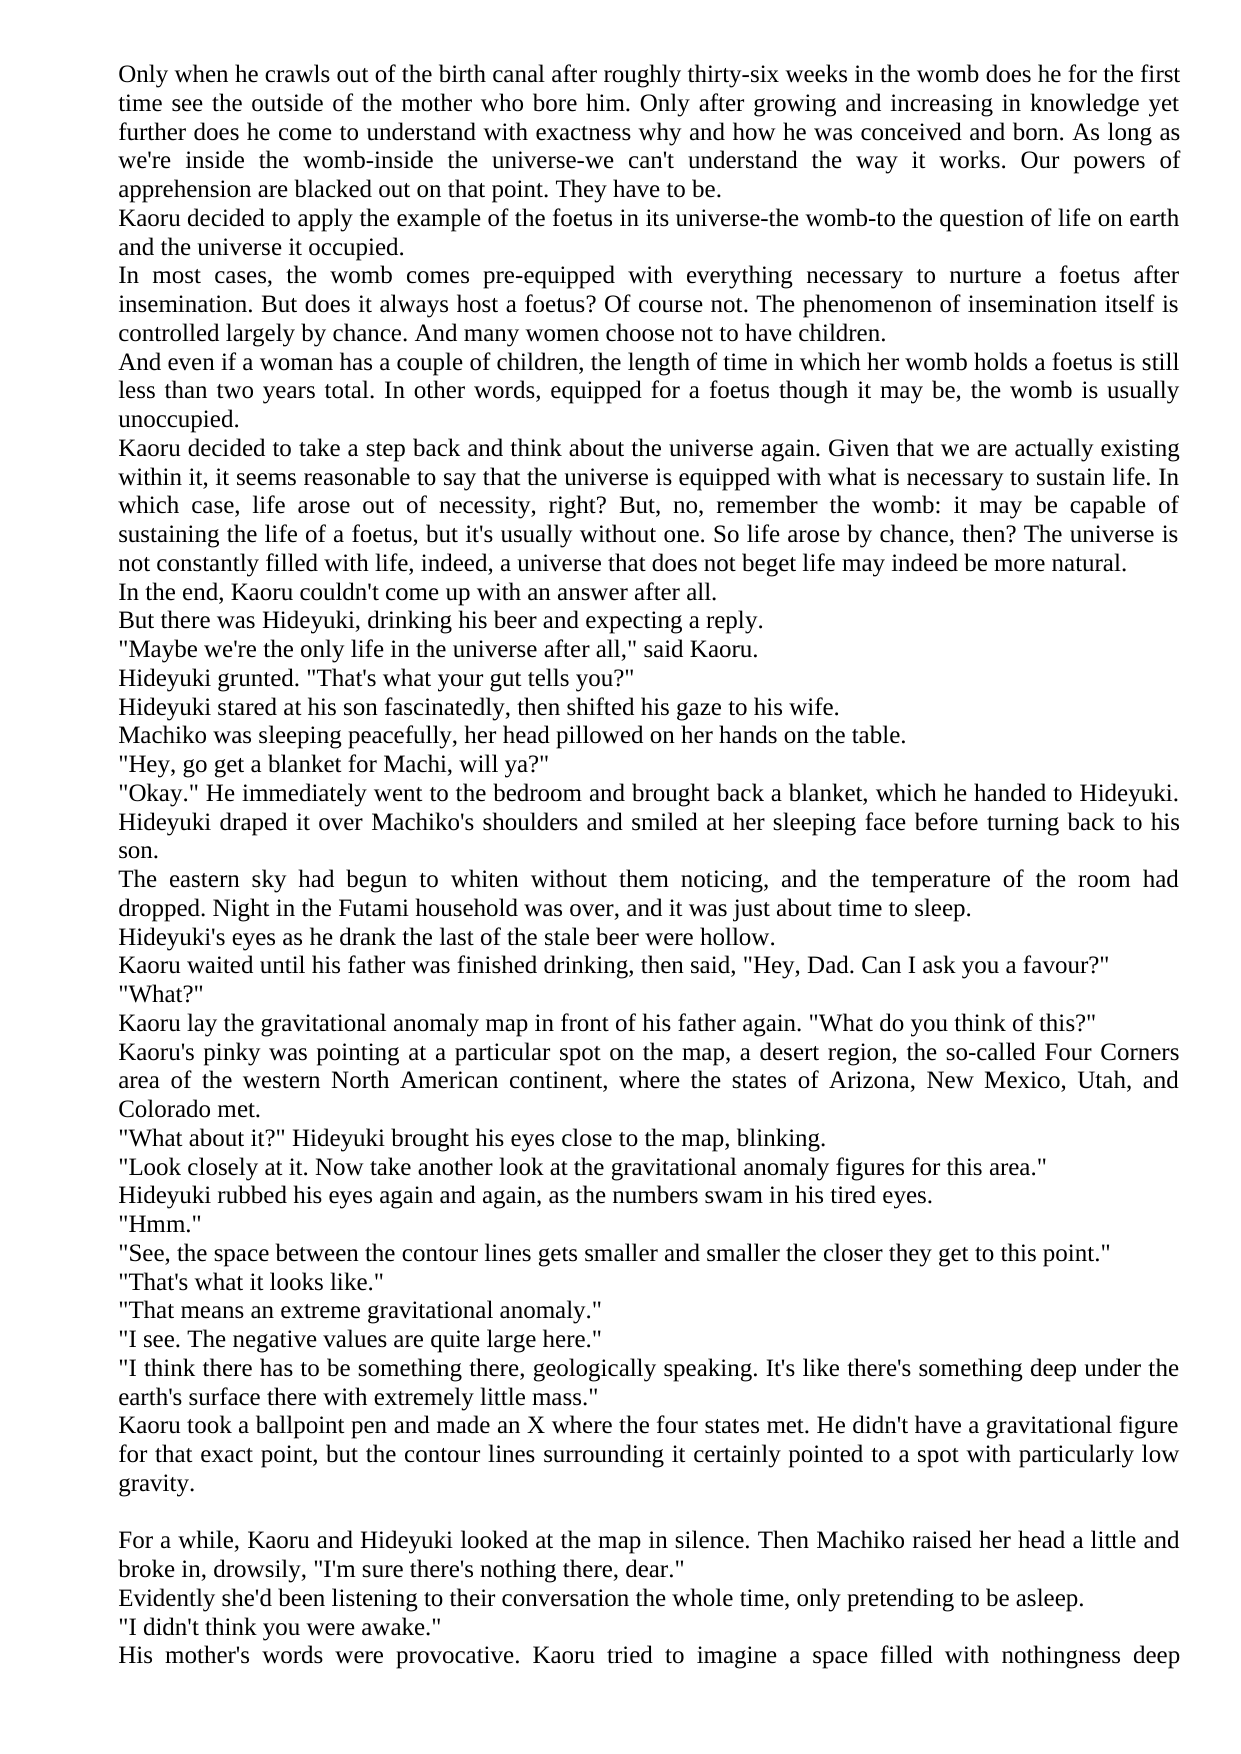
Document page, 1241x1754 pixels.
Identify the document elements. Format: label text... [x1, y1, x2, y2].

text Evidently she'd been listening to their conversation the whole time, only pretending to be asleep. [118, 1583, 1181, 1612]
text But there was Hideyuki, drinking his beer and expecting a reply. [118, 605, 1181, 634]
text Hideyuki stared at his son fascinatedly, then shifted his gaze to his wife. [118, 692, 1181, 720]
text In the end, Kaoru couldn't come up with an answer after all. [118, 577, 1181, 605]
text "Maybe we're the only life in the universe after all," said Kaoru. [118, 634, 1181, 663]
text Hideyuki grunted. "That's what your gut tells you?" [118, 663, 1181, 692]
text In most cases, the womb comes pre-equipped with everything necessary to nurture a foetus after insemination. But does it always host a foetus? Of course not. The phenomenon of insemination itself is controlled largely by chance. And many women choose not to have children. [118, 260, 1181, 347]
text Machiko was sleeping peacefully, her head pillowed on her hands on the table. [118, 720, 1181, 749]
text Kaoru decided to take a step back and think about the universe again. Given that we are actually existing within it, it seems reasonable to say that the universe is equipped with what is necessary to sustain life. In which case, life arose out of necessity, right? But, no, remember the womb: it may be capable of sustaining the life of a foetus, but it's usually without one. So life arose by chance, then? The universe is not constantly filled with life, indeed, a universe that does not beget life may indeed be more natural. [118, 433, 1181, 577]
text "See, the space between the contour lines gets smaller and smaller the closer they get to this point." [118, 1238, 1181, 1267]
text "Hmm." [118, 1209, 1181, 1238]
text Kaoru decided to apply the example of the foetus in its universe-the womb-to the question of life on earth and the universe it occupied. [118, 203, 1181, 260]
text Hideyuki rubbed his eyes again and again, as the numbers swam in his tired eyes. [118, 1180, 1181, 1209]
text And even if a woman has a couple of children, the length of time in which her womb holds a foetus is still less than two years total. In other words, equipped for a foetus though it may be, the womb is usually unoccupied. [118, 347, 1181, 433]
text Kaoru took a ballpoint pen and made an X where the four states met. He didn't have a gravitational figure for that exact point, but the contour lines surrounding it certainly pointed to a spot with particularly low gravity. [118, 1410, 1181, 1497]
text "What?" [118, 979, 1181, 1008]
text "That's what it looks like." [118, 1267, 1181, 1295]
text Kaoru waited until his father was finished drinking, then said, "Hey, Dad. Can I ask you a favour?" [118, 950, 1181, 979]
text Kaoru lay the gravitational anomaly map in front of his father again. "What do you think of this?" [118, 1008, 1181, 1037]
text "I think there has to be something there, geologically speaking. It's like there's something deep under the earth's surface there with extremely little mass." [118, 1353, 1181, 1410]
text Hideyuki's eyes as he drank the last of the stale beer were hollow. [118, 922, 1181, 950]
text Kaoru's pinky was pointing at a particular spot on the map, a desert region, the so-called Four Corners area of the western North American continent, where the states of Arizona, New Mexico, Utah, and Colorado met. [118, 1037, 1181, 1123]
text "I didn't think you were awake." [118, 1612, 1181, 1640]
text "I see. The negative values are quite large here." [118, 1324, 1181, 1353]
text "What about it?" Hideyuki brought his eyes close to the map, blinking. [118, 1123, 1181, 1152]
text "Hey, go get a blanket for Machi, will ya?" [118, 749, 1181, 778]
text For a while, Kaoru and Hideyuki looked at the map in silence. Then Machiko raised her head a little and broke in, drowsily, "I'm sure there's nothing there, dear." [118, 1525, 1181, 1583]
text "That means an extreme gravitational anomaly." [118, 1295, 1181, 1324]
text The eastern sky had begun to whiten without them noticing, and the temperature of the room had dropped. Night in the Futami household was over, and it was just about time to sleep. [118, 864, 1181, 922]
text "Look closely at it. Now take another look at the gravitational anomaly figures for this area." [118, 1152, 1181, 1180]
text His mother's words were provocative. Kaoru tried to imagine a space filled with nothingness deep [118, 1640, 1181, 1669]
text "Okay." He immediately went to the bedroom and brought back a blanket, which he handed to Hideyuki. Hideyuki draped it over Machiko's shoulders and smiled at her sleeping face before turning back to his son. [118, 778, 1181, 864]
text Only when he crawls out of the birth canal after roughly thirty-six weeks in the womb does he for the first time see the outside of the mother who bore him. Only after growing and increasing in knowledge yet further does he come to understand with exactness why and how he was conceived and born. As long as we're inside the womb-inside the universe-we can't understand the way it works. Our powers of apprehension are blacked out on that point. They have to be. [118, 59, 1181, 203]
